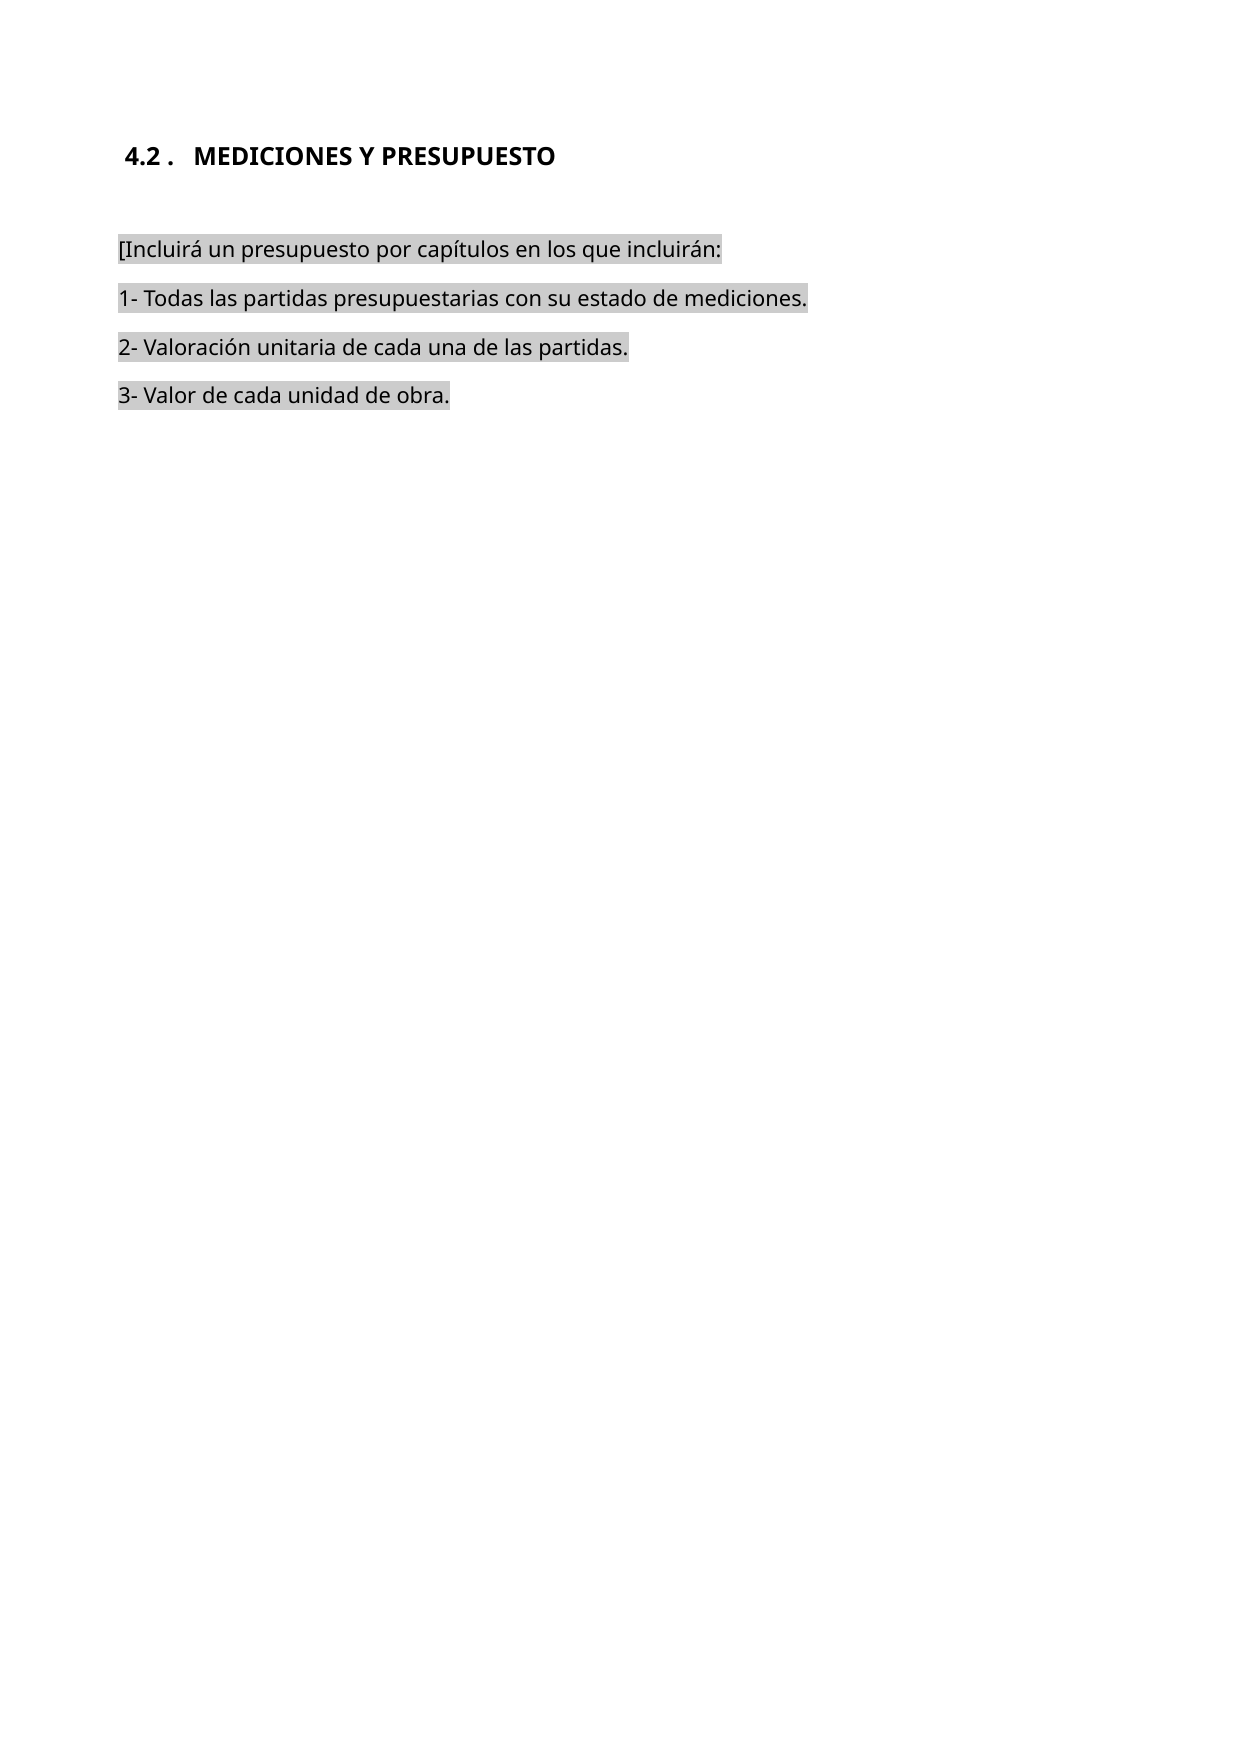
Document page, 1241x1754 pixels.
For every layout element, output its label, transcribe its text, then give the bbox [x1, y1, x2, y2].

text [Incluirá un presupuesto por capítulos en los que incluirán: [118, 234, 1122, 264]
subtitle MEDICIONES Y PRESUPUESTO [118, 139, 1122, 173]
text 3- Valor de cada unidad de obra. [118, 381, 1122, 410]
text 1- Todas las partidas presupuestarias con su estado de mediciones. [118, 283, 1122, 313]
text 2- Valoración unitaria de cada una de las partidas. [118, 332, 1122, 362]
